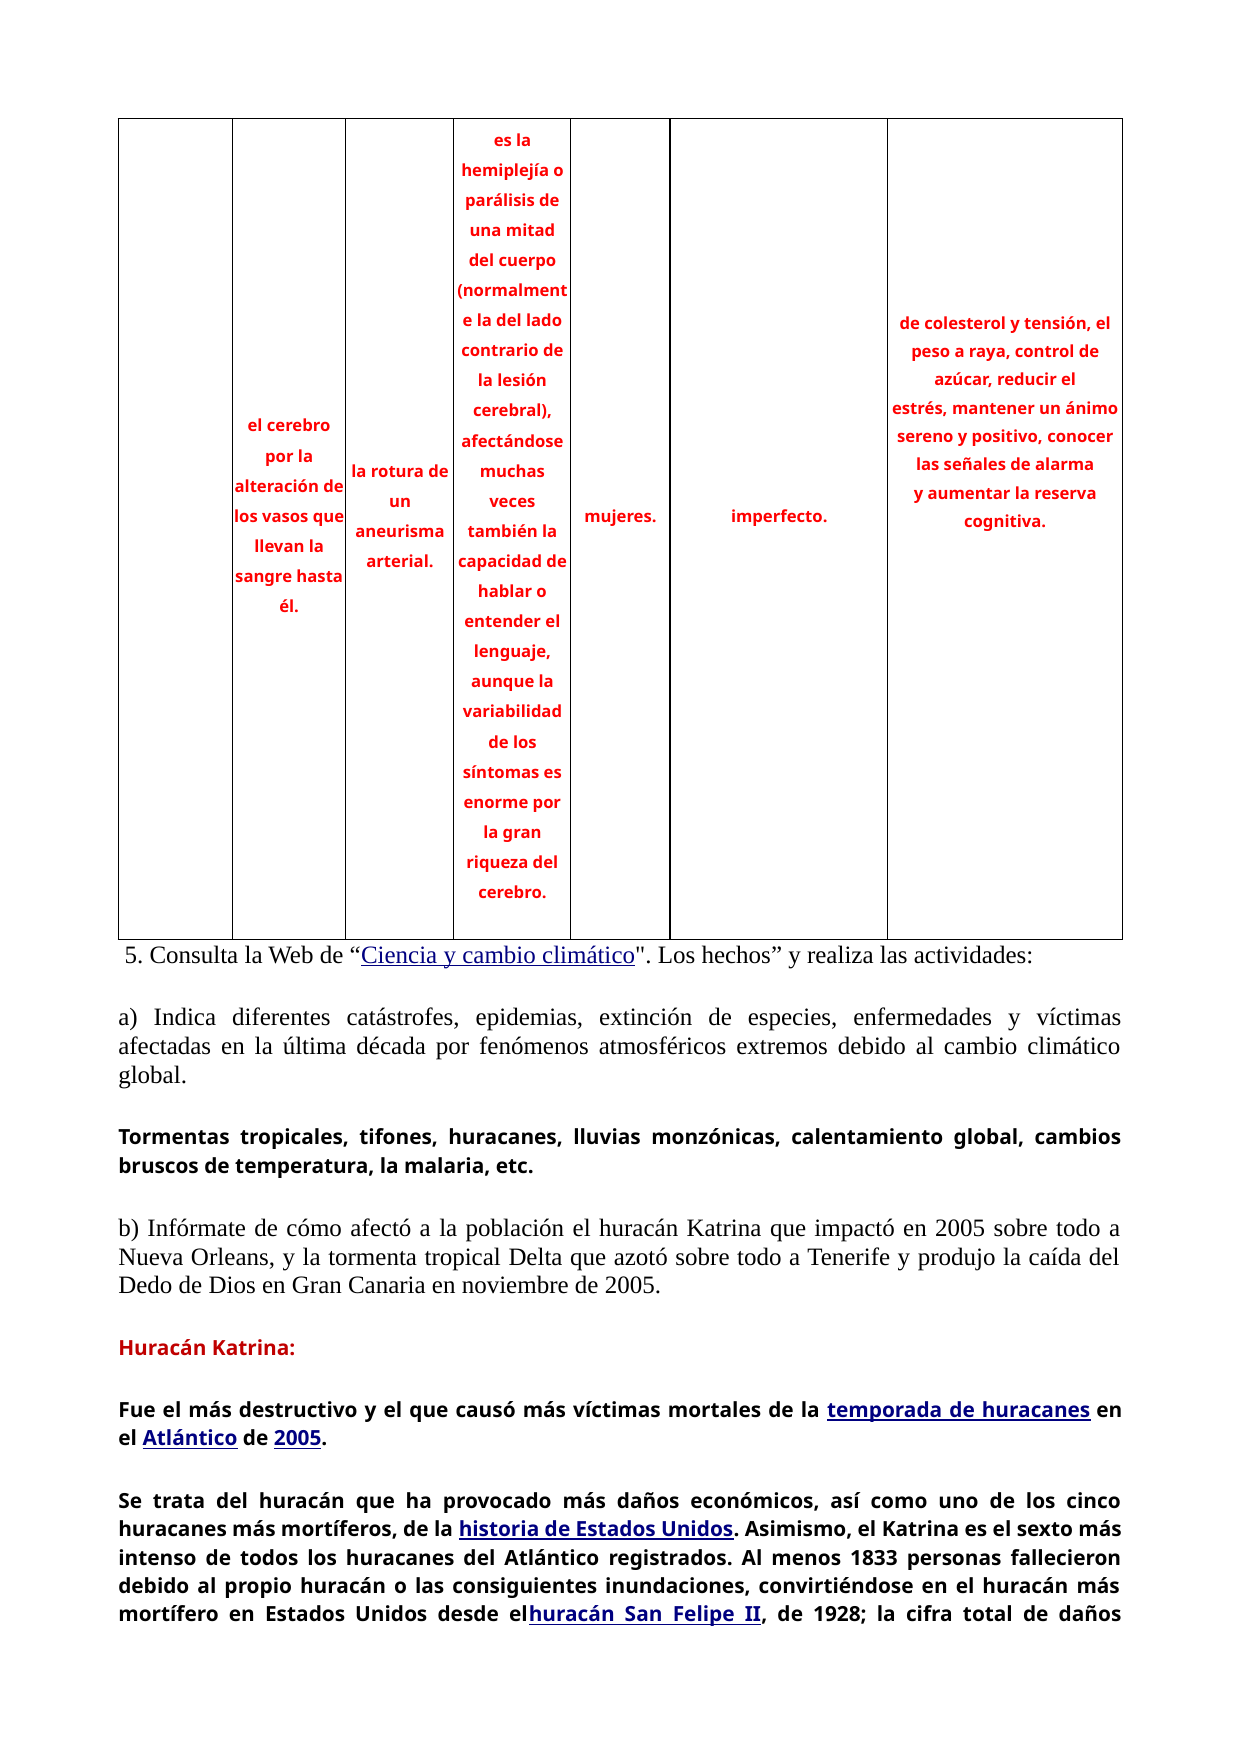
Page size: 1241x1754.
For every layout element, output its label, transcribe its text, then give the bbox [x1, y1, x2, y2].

table_cell [119, 119, 232, 939]
text 5. Consulta la Web de “Ciencia y cambio climático". Los hechos” y realiza las actividades: [118, 940, 1122, 968]
text a) Indica diferentes catástrofes, epidemias, extinción de especies, enfermedades y víctimas afectadas en la última década por fenómenos atmosféricos extremos debido al cambio climático global. [118, 1002, 1122, 1088]
table_cell Conocer la tensión arterial, realizar ejercicio físico con regularidad, dejar el tabaco,conocer los niveles de colesterol y tensión, el peso a raya, control de azúcar, reducir el estrés, mantener un ánimo sereno y positivo, conocer las señales de alarma y aumentar la reserva cognitiva. 1. [888, 119, 1122, 939]
text Se trata del huracán que ha provocado más daños económicos, así como uno de los cinco huracanes más mortíferos, de la historia de Estados Unidos. Asimismo, el Katrina es el sexto más intenso de todos los huracanes del Atlántico registrados. Al menos 1833 personas fallecieron debido al propio huracán o las consiguientes inundaciones, convirtiéndose en el huracán más mortífero en Estados Unidos desde elhuracán San Felipe II, de 1928; la cifra total de daños [118, 1486, 1122, 1628]
text Huracán Katrina: [118, 1333, 1122, 1361]
table_cell la rotura de un aneurisma arterial. [346, 119, 453, 939]
table_cell el cerebro por la alteración de los vasos que llevan la sangre hasta él. [233, 119, 345, 939]
table_cell imperfecto. [671, 119, 887, 939]
text Fue el más destructivo y el que causó más víctimas mortales de la temporada de huracanes en el Atlántico de 2005. [118, 1395, 1122, 1452]
text Tormentas tropicales, tifones, huracanes, lluvias monzónicas, calentamiento global, cambios bruscos de temperatura, la malaria, etc. [118, 1122, 1122, 1179]
table_cell mujeres. [571, 119, 669, 939]
table_cell es la hemiplejía o parálisis de una mitad del cuerpo (normalmente la del lado contrario de la lesión cerebral), afectándose muchas veces también la capacidad de hablar o entender el lenguaje, aunque la variabilidad de los síntomas es enorme por la gran riqueza del cerebro. [454, 119, 570, 939]
text b) Infórmate de cómo afectó a la población el huracán Katrina que impactó en 2005 sobre todo a Nueva Orleans, y la tormenta tropical Delta que azotó sobre todo a Tenerife y produjo la caída del Dedo de Dios en Gran Canaria en noviembre de 2005. [118, 1213, 1122, 1299]
